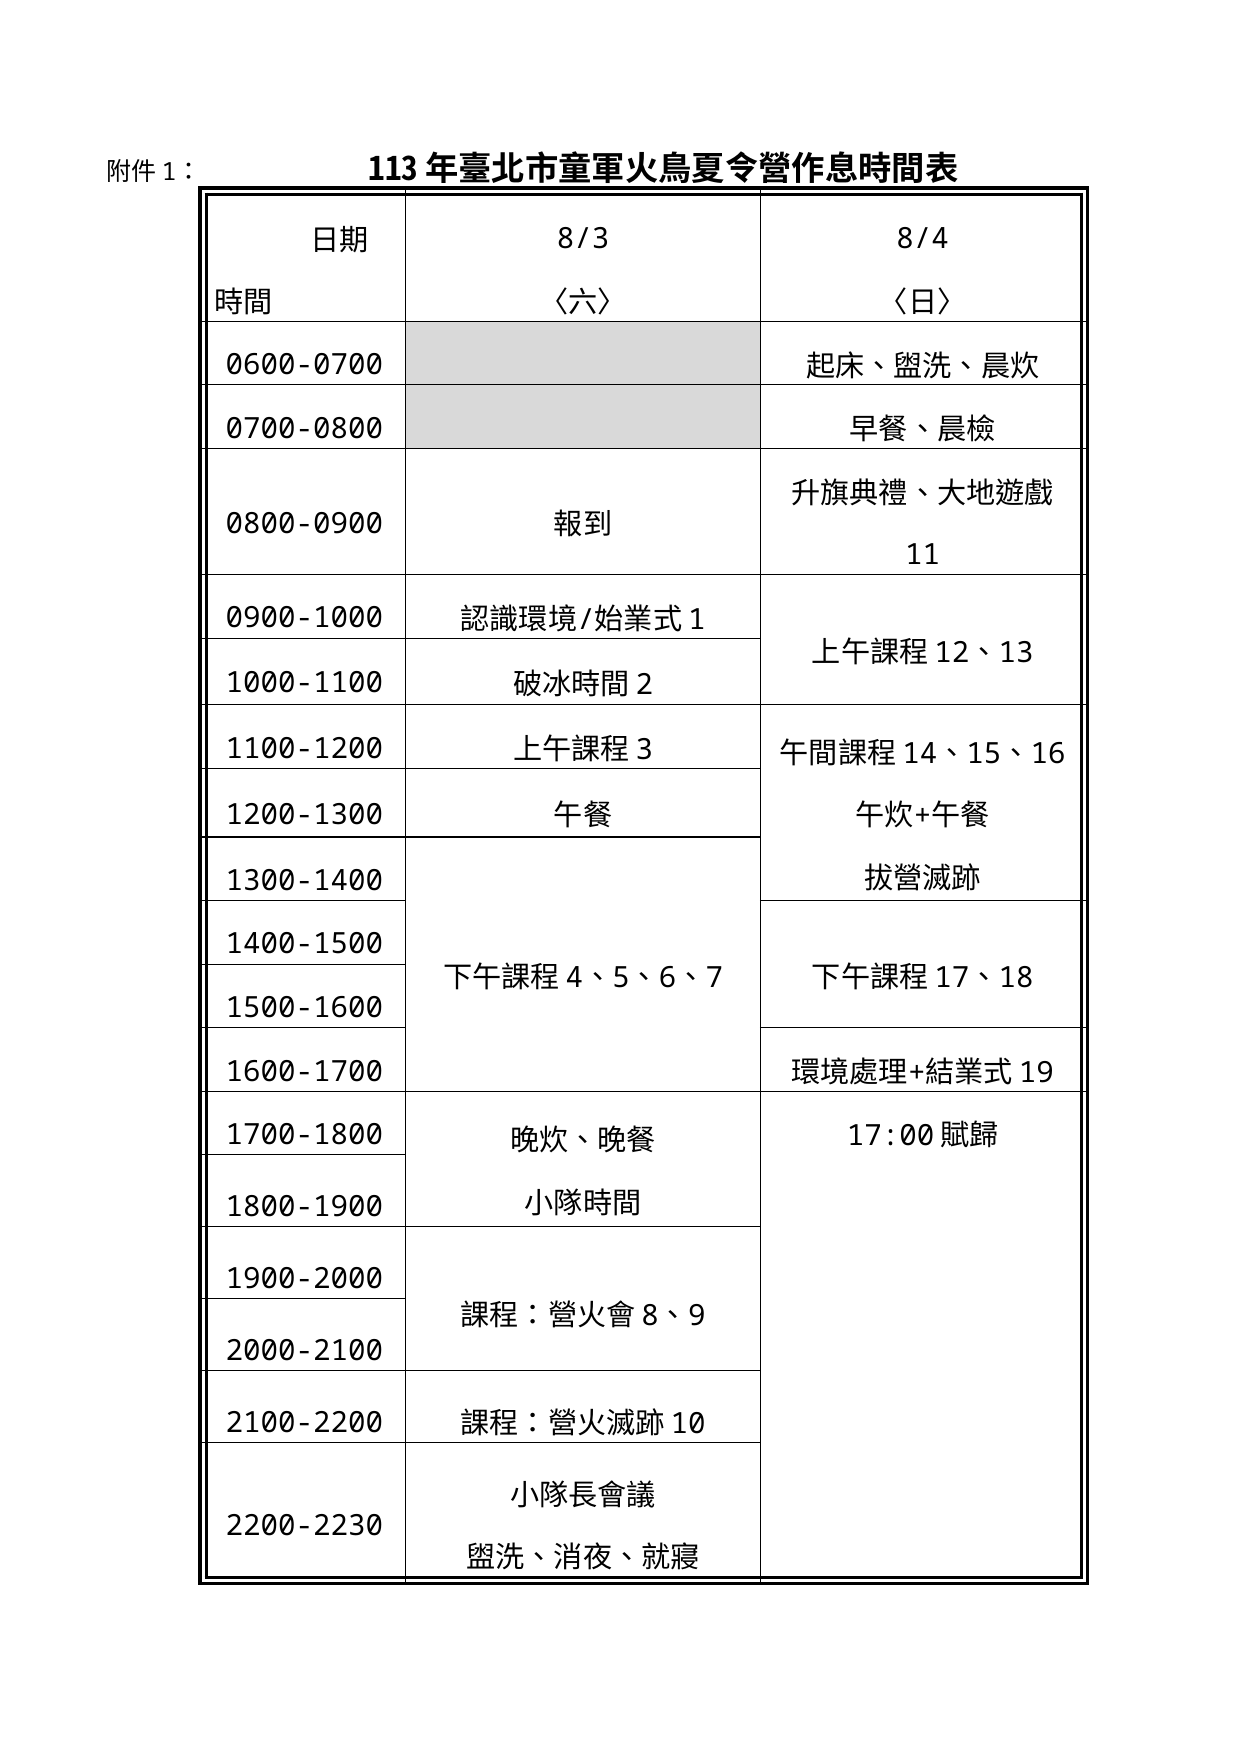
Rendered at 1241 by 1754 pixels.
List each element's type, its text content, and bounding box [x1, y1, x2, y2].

table_cell 晚炊、晚餐 小隊時間 [406, 1092, 760, 1226]
table_cell 1200-1300 [208, 769, 405, 836]
table_cell 環境處理+結業式19 [761, 1028, 1080, 1091]
text 附件1： 113年臺北市童軍火鳥夏令營作息時間表 [106, 124, 1181, 186]
table_cell 報到 [406, 449, 760, 574]
table_cell 0700-0800 [208, 385, 405, 448]
table_cell 2000-2100 [208, 1299, 405, 1370]
table_cell 午間課程14、15、16 午炊+午餐 拔營滅跡 [761, 705, 1080, 900]
table_cell 認識環境/始業式1 [406, 575, 760, 637]
table_header 日期 時間 [203, 190, 405, 321]
table_cell 上午課程12、13 [761, 575, 1080, 704]
table_header 8/3 〈六〉 [406, 196, 760, 321]
table_cell 午餐 [406, 769, 760, 836]
table_cell 小隊長會議 盥洗、消夜、就寢 [406, 1443, 760, 1576]
table_cell 2200-2230 [208, 1443, 405, 1576]
table_cell 1900-2000 [208, 1227, 405, 1298]
table_cell 0900-1000 [208, 575, 405, 637]
table_cell 破冰時間2 [406, 639, 760, 704]
table_cell 1300-1400 [208, 838, 405, 900]
table_cell 早餐、晨檢 [761, 385, 1080, 448]
table_cell 1400-1500 [208, 901, 405, 963]
table_cell 2100-2200 [208, 1371, 405, 1442]
table_header 8/4 〈日〉 [761, 190, 1084, 321]
table_cell [406, 322, 760, 384]
table_cell 1700-1800 [208, 1092, 405, 1154]
table_cell 起床、盥洗、晨炊 [761, 322, 1080, 384]
table_cell [406, 385, 760, 448]
table_cell 課程：營火會8、9 [406, 1227, 760, 1370]
table_cell 1100-1200 [208, 705, 405, 768]
table_cell 下午課程4、5、6、7 [406, 838, 760, 1091]
table_cell 1000-1100 [208, 639, 405, 704]
table_cell 1600-1700 [208, 1028, 405, 1091]
table_cell 1800-1900 [208, 1155, 405, 1226]
table_cell 課程：營火滅跡10 [406, 1371, 760, 1442]
table_cell 0600-0700 [208, 322, 405, 384]
table_cell 上午課程3 [406, 705, 760, 768]
table_cell 升旗典禮、大地遊戲11 [761, 449, 1080, 574]
table_cell 17:00賦歸 [761, 1092, 1080, 1576]
table_cell 下午課程17、18 [761, 901, 1080, 1027]
table_cell 0800-0900 [208, 449, 405, 574]
table_cell 1500-1600 [208, 965, 405, 1027]
